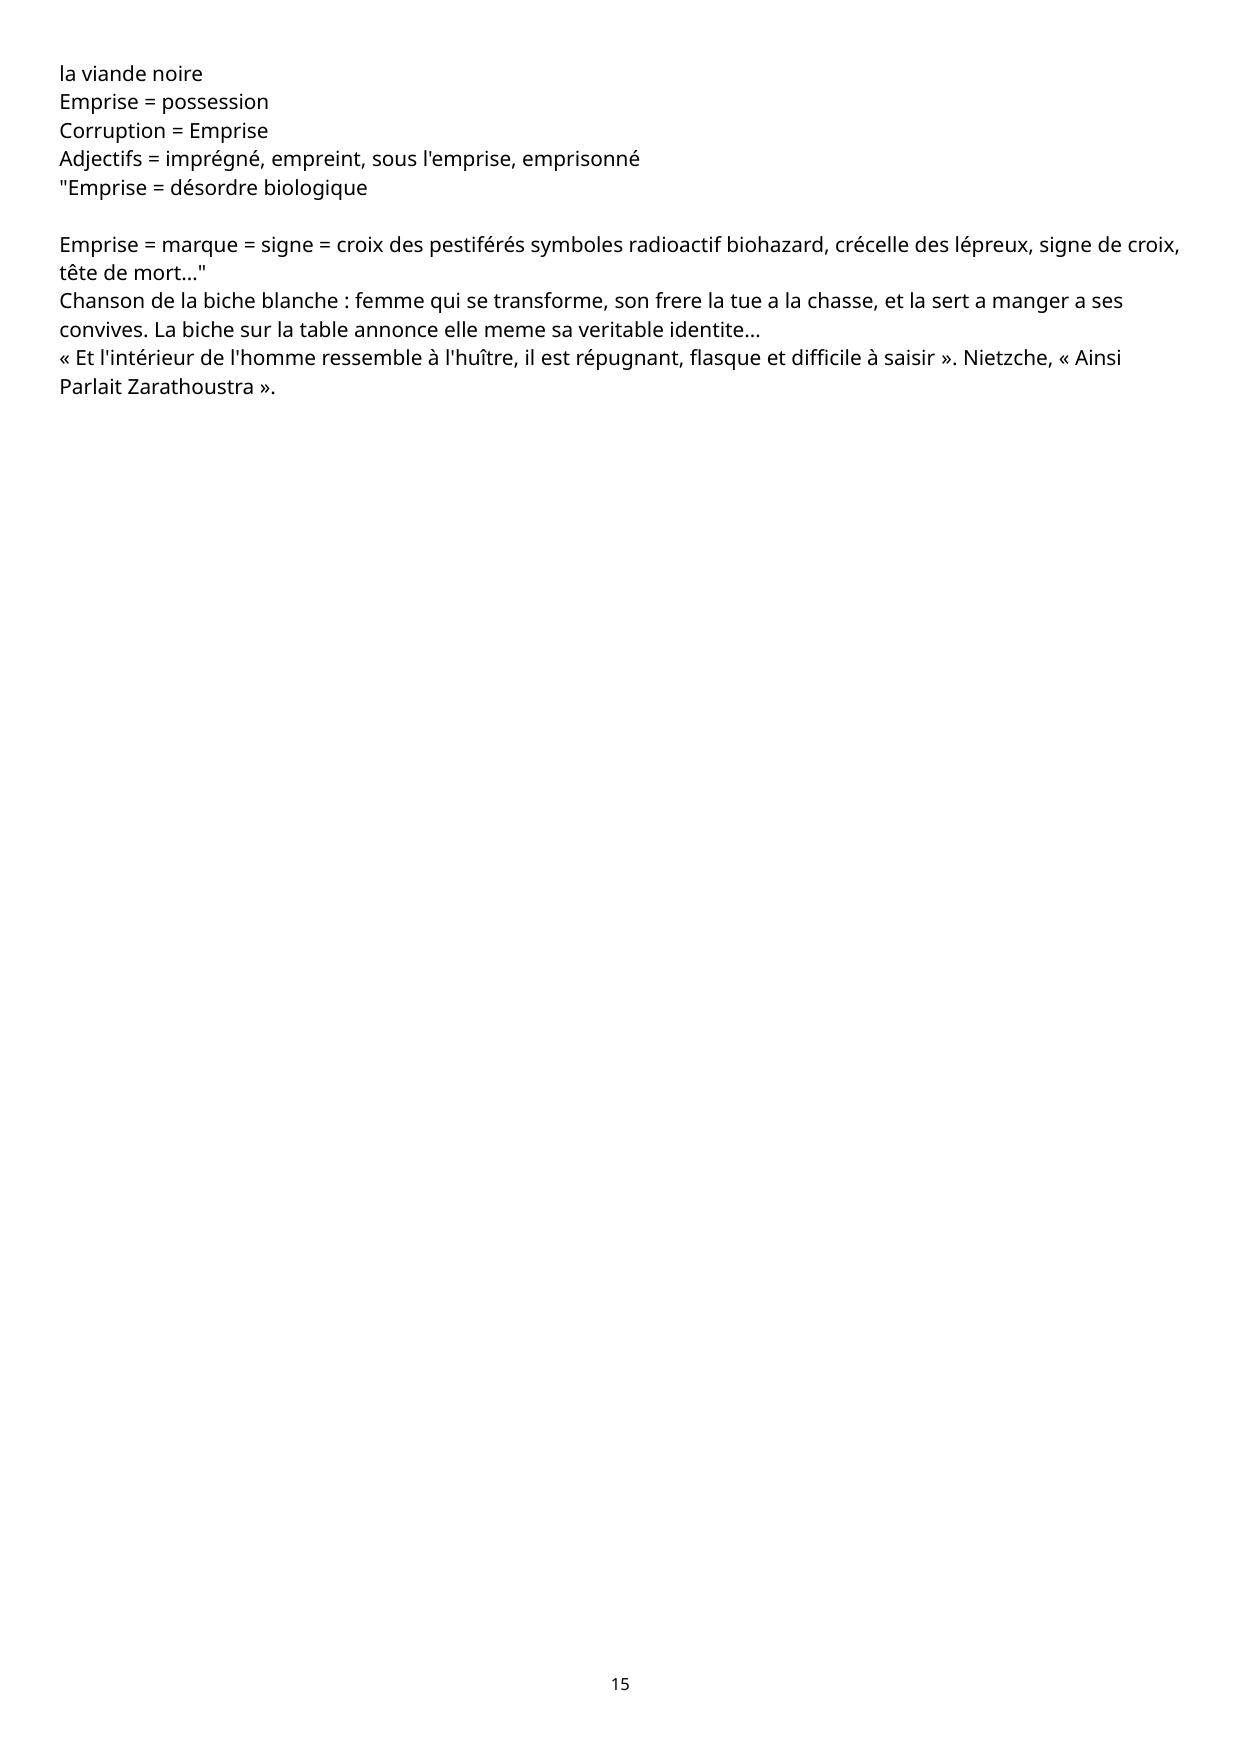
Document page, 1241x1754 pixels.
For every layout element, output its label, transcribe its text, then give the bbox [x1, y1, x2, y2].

text Adjectifs = imprégné, empreint, sous l'emprise, emprisonné [59, 144, 1181, 173]
text Corruption = Emprise [59, 116, 1181, 144]
text la viande noire [59, 59, 1181, 87]
text Emprise = possession [59, 87, 1181, 116]
text Chanson de la biche blanche : femme qui se transforme, son frere la tue a la chasse, et la sert a manger a ses convives. La biche sur la table annonce elle meme sa veritable identite… [59, 287, 1181, 343]
text "Emprise = désordre biologique [59, 173, 1181, 201]
text « Et l'intérieur de l'homme ressemble à l'huître, il est répugnant, flasque et difficile à saisir ». Nietzche, « Ainsi Parlait Zarathoustra ». [59, 343, 1181, 400]
text Emprise = marque = signe = croix des pestiférés symboles radioactif biohazard, crécelle des lépreux, signe de croix, tête de mort…" [59, 230, 1181, 287]
